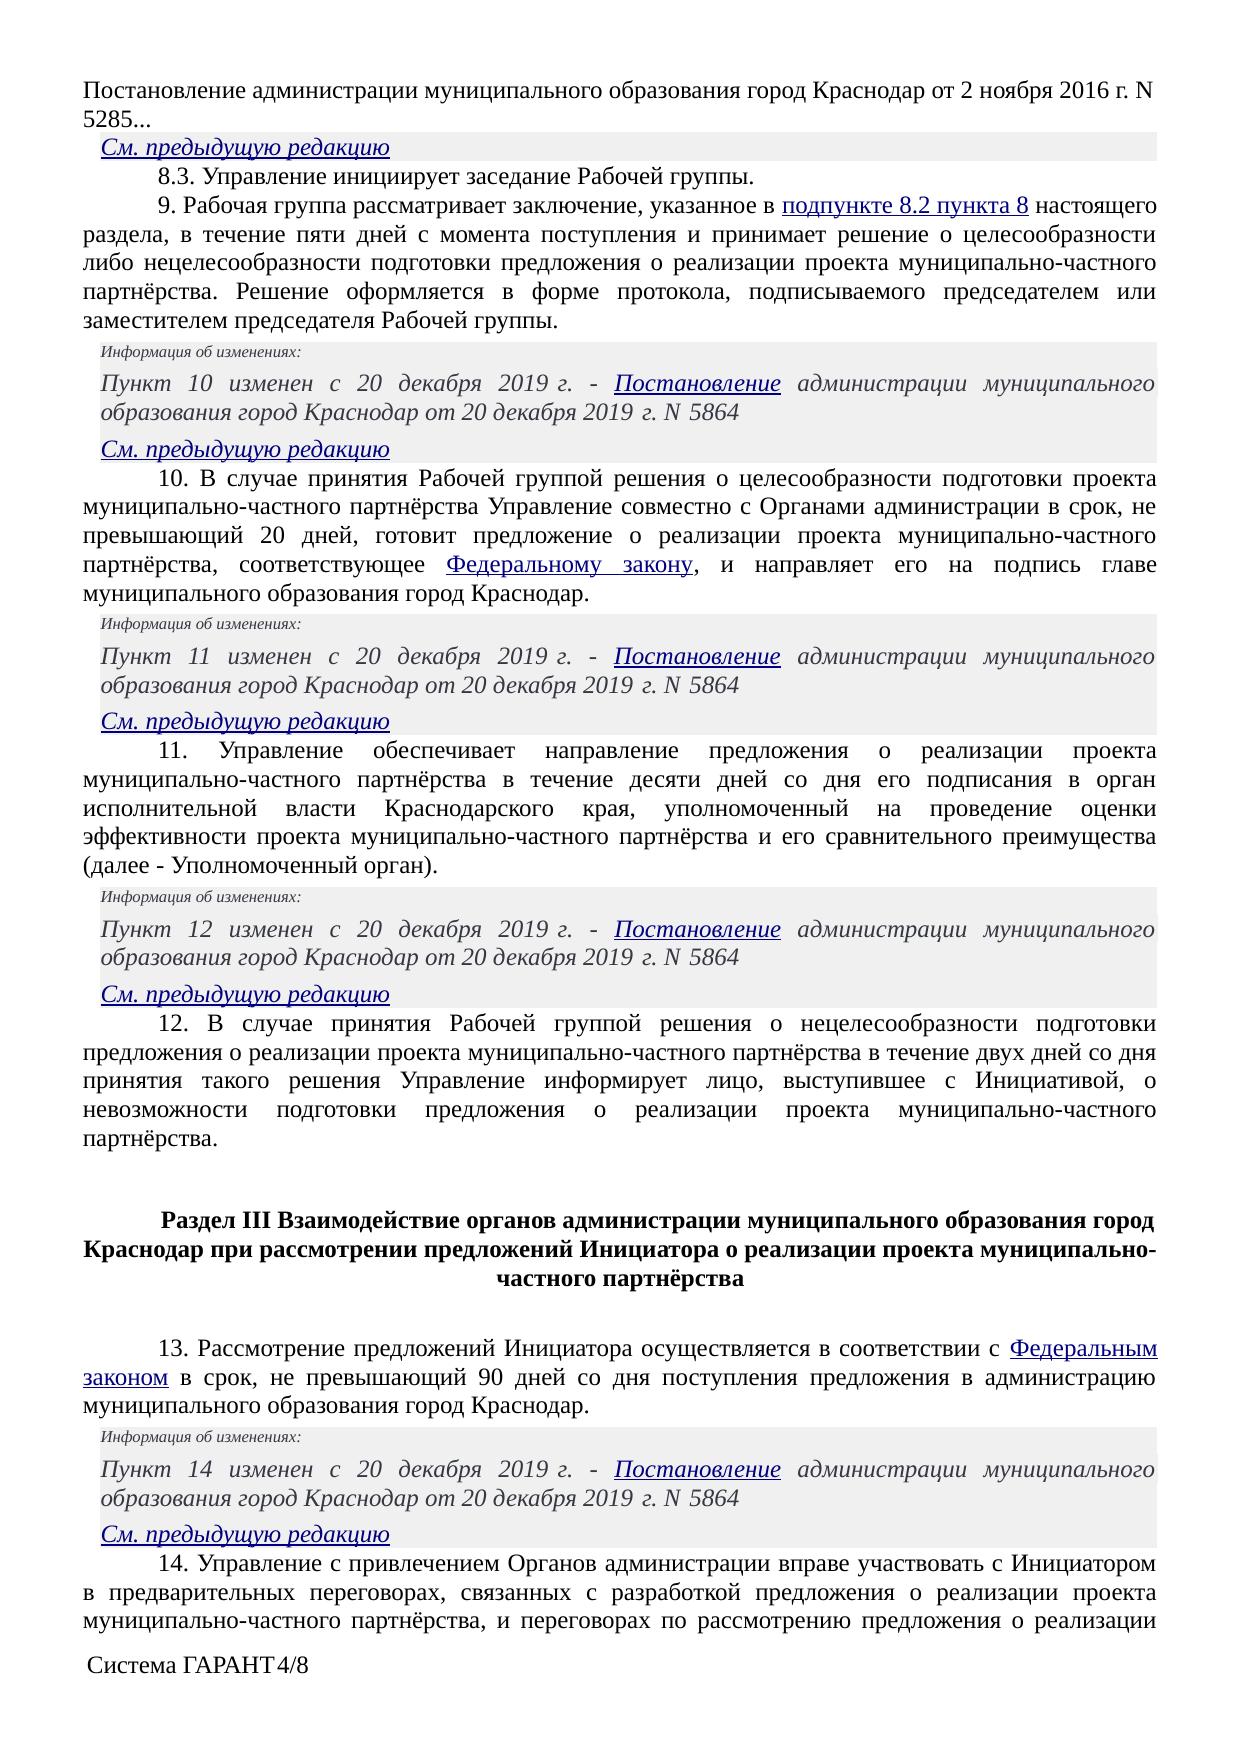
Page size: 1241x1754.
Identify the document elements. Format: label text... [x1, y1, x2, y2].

text 10. В случае принятия Рабочей группой решения о целесообразности подготовки проекта муниципально-частного партнёрства Управление совместно с Органами администрации в срок, не превышающий 20 дней, готовит предложение о реализации проекта муниципально-частного партнёрства, соответствующее Федеральному закону, и направляет его на подпись главе муниципального образования город Краснодар. [83, 463, 1157, 606]
text Информация об изменениях: [303, 342, 1157, 361]
text 14. Управление с привлечением Органов администрации вправе участвовать с Инициатором в предварительных переговорах, связанных с разработкой предложения о реализации проекта муниципально-частного партнёрства, и переговорах по рассмотрению предложения о реализации [83, 1548, 1157, 1634]
text Пункт 11 изменен с 20 декабря 2019 г. - Постановление администрации муниципального образования город Краснодар от 20 декабря 2019 г. N 5864 [742, 670, 1157, 699]
text 11. Управление обеспечивает направление предложения о реализации проекта муниципально-частного партнёрства в течение десяти дней со дня его подписания в орган исполнительной власти Краснодарского края, уполномоченный на проведение оценки эффективности проекта муниципально-частного партнёрства и его сравнительного преимущества (далее - Уполномоченный орган). [83, 735, 1157, 879]
text См. предыдущую редакцию [392, 979, 1157, 1008]
text См. предыдущую редакцию [392, 706, 1157, 735]
text 8.3. Управление инициирует заседание Рабочей группы. [83, 161, 1157, 190]
text См. предыдущую редакцию [100, 132, 1157, 161]
text 9. Рабочая группа рассматривает заключение, указанное в подпункте 8.2 пункта 8 настоящего раздела, в течение пяти дней с момента поступления и принимает решение о целесообразности либо нецелесообразности подготовки предложения о реализации проекта муниципально-частного партнёрства. Решение оформляется в форме протокола, подписываемого председателем или заместителем председателя Рабочей группы. [83, 190, 1157, 334]
text 13. Рассмотрение предложений Инициатора осуществляется в соответствии с Федеральным законом в срок, не превышающий 90 дней со дня поступления предложения в администрацию муниципального образования город Краснодар. [83, 1333, 1157, 1419]
text См. предыдущую редакцию [392, 434, 1157, 463]
subtitle Раздел III Взаимодействие органов администрации муниципального образования город Краснодар при рассмотрении предложений Инициатора о реализации проекта муниципально-частного партнёрства [83, 1205, 1157, 1292]
text Пункт 14 изменен с 20 декабря 2019 г. - Постановление администрации муниципального образования город Краснодар от 20 декабря 2019 г. N 5864 [742, 1483, 1157, 1511]
text Информация об изменениях: [303, 614, 1157, 633]
text Пункт 10 изменен с 20 декабря 2019 г. - Постановление администрации муниципального образования город Краснодар от 20 декабря 2019 г. N 5864 [742, 397, 1157, 426]
text 12. В случае принятия Рабочей группой решения о нецелесообразности подготовки предложения о реализации проекта муниципально-частного партнёрства в течение двух дней со дня принятия такого решения Управление информирует лицо, выступившее с Инициативой, о невозможности подготовки предложения о реализации проекта муниципально-частного партнёрства. [83, 1008, 1157, 1152]
text Пункт 12 изменен с 20 декабря 2019 г. - Постановление администрации муниципального образования город Краснодар от 20 декабря 2019 г. N 5864 [100, 935, 1157, 971]
text Информация об изменениях: [303, 887, 1157, 906]
text См. предыдущую редакцию [392, 1519, 1157, 1548]
text Информация об изменениях: [303, 1427, 1157, 1446]
